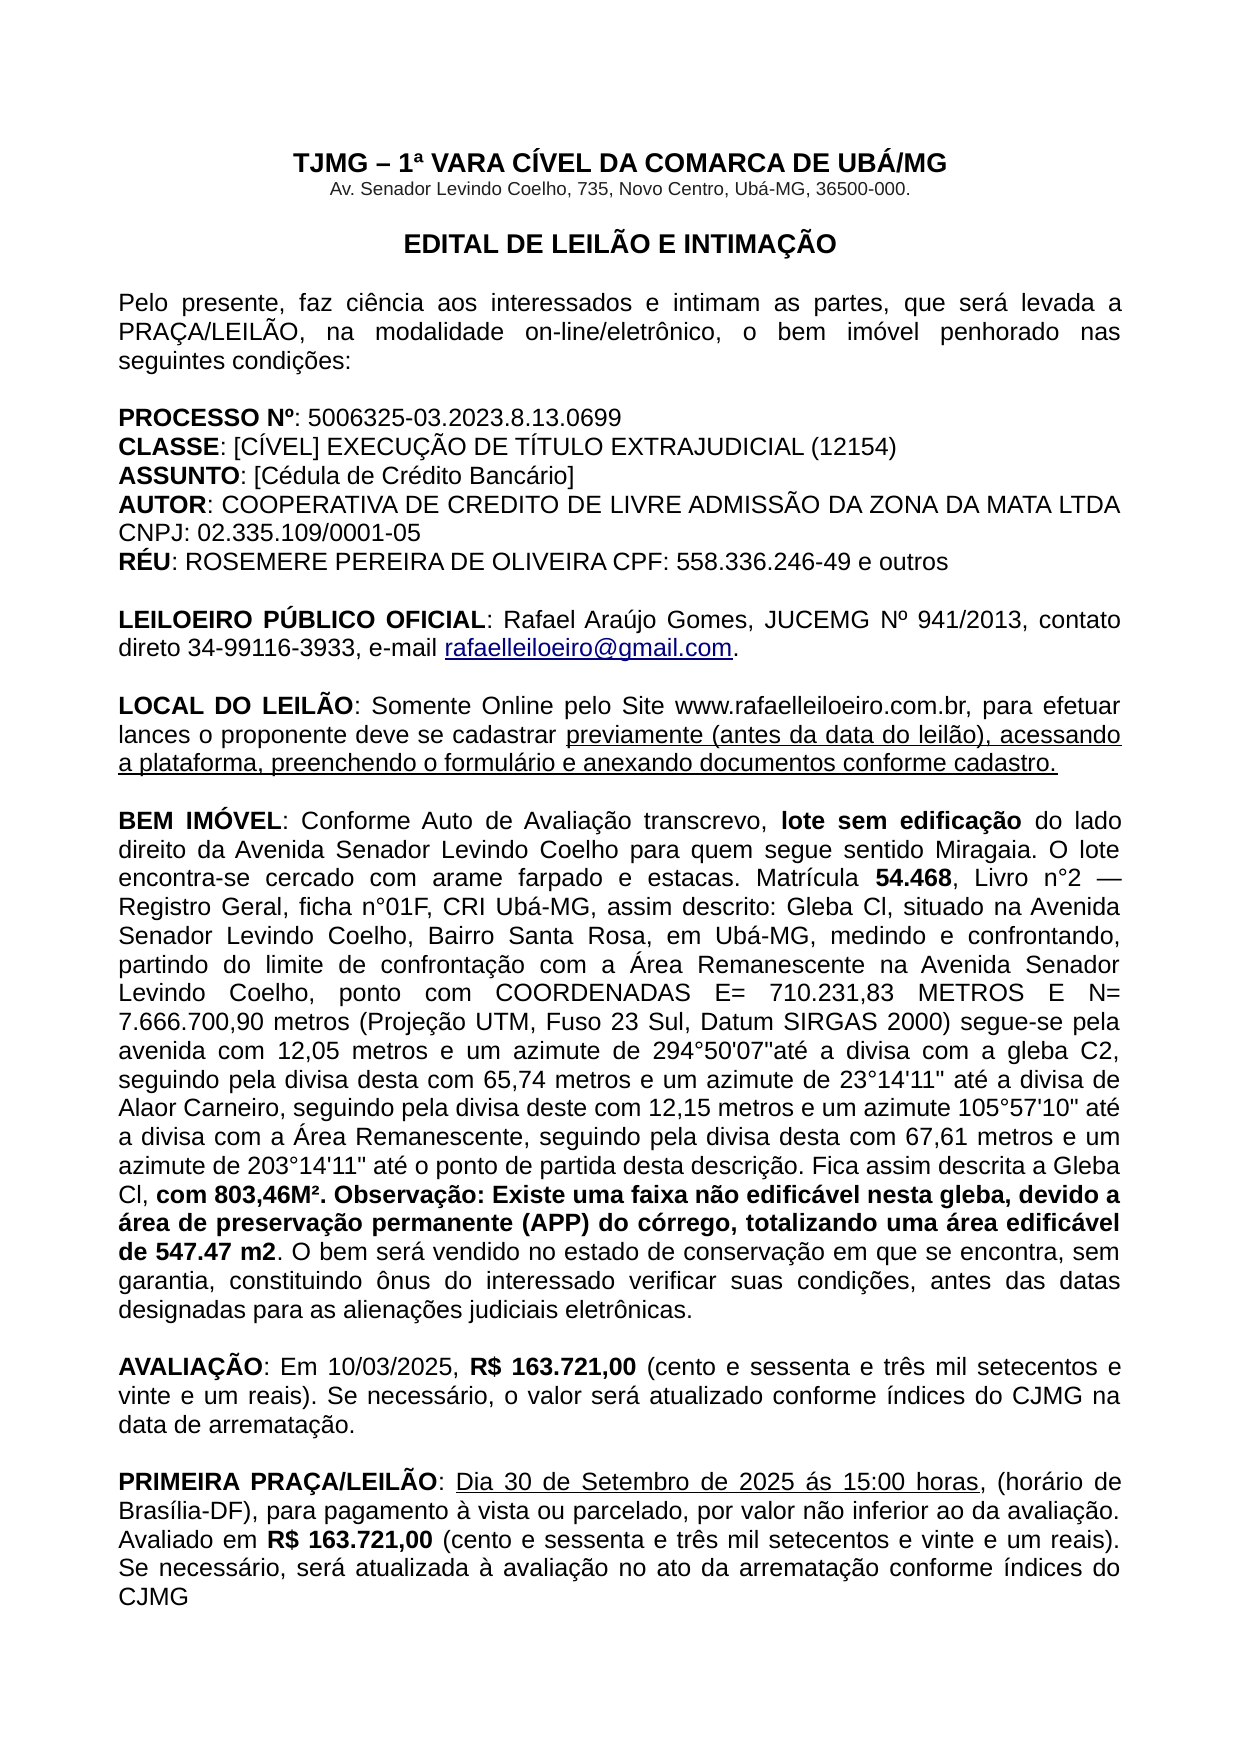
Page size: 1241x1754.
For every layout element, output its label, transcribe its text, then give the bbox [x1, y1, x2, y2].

text RÉU: ROSEMERE PEREIRA DE OLIVEIRA CPF: 558.336.246-49 e outros [118, 547, 1122, 576]
text LOCAL DO LEILÃO: Somente Online pelo Site www.rafaelleiloeiro.com.br, para efetuar lances o proponente deve se cadastrar previamente (antes da data do leilão), acessando a plataforma, preenchendo o formulário e anexando documentos conforme cadastro. [118, 691, 1122, 777]
text ASSUNTO: [Cédula de Crédito Bancário] [118, 461, 1122, 490]
text EDITAL DE LEILÃO E INTIMAÇÃO [118, 228, 1122, 260]
text LEILOEIRO PÚBLICO OFICIAL: Rafael Araújo Gomes, JUCEMG Nº 941/2013, contato direto 34-99116-3933, e-mail rafaelleiloeiro@gmail.com. [118, 605, 1122, 662]
text Pelo presente, faz ciência aos interessados e intimam as partes, que será levada a PRAÇA/LEILÃO, na modalidade on-line/eletrônico, o bem imóvel penhorado nas seguintes condições: [118, 288, 1122, 375]
text BEM IMÓVEL: Conforme Auto de Avaliação transcrevo, lote sem edificação do lado direito da Avenida Senador Levindo Coelho para quem segue sentido Miragaia. O lote encontra-se cercado com arame farpado e estacas. Matrícula 54.468, Livro n°2 — Registro Geral, ficha n°01F, CRI Ubá-MG, assim descrito: Gleba Cl, situado na Avenida Senador Levindo Coelho, Bairro Santa Rosa, em Ubá-MG, medindo e confrontando, partindo do limite de confrontação com a Área Remanescente na Avenida Senador Levindo Coelho, ponto com COORDENADAS E= 710.231,83 METROS E N= 7.666.700,90 metros (Projeção UTM, Fuso 23 Sul, Datum SIRGAS 2000) segue-se pela avenida com 12,05 metros e um azimute de 294°50'07"até a divisa com a gleba C2, seguindo pela divisa desta com 65,74 metros e um azimute de 23°14'11" até a divisa de Alaor Carneiro, seguindo pela divisa deste com 12,15 metros e um azimute 105°57'10" até a divisa com a Área Remanescente, seguindo pela divisa desta com 67,61 metros e um azimute de 203°14'11" até o ponto de partida desta descrição. Fica assim descrita a Gleba Cl, com 803,46M². Observação: Existe uma faixa não edificável nesta gleba, devido a área de preservação permanente (APP) do córrego, totalizando uma área edificável de 547.47 m2. O bem será vendido no estado de conservação em que se encontra, sem garantia, constituindo ônus do interessado verificar suas condições, antes das datas designadas para as alienações judiciais eletrônicas. [118, 806, 1122, 1323]
text Av. Senador Levindo Coelho, 735, Novo Centro, Ubá-MG, 36500-000. [118, 178, 1122, 200]
text AVALIAÇÃO: Em 10/03/2025, R$ 163.721,00 (cento e sessenta e três mil setecentos e vinte e um reais). Se necessário, o valor será atualizado conforme índices do CJMG na data de arrematação. [118, 1352, 1122, 1438]
text TJMG – 1ª VARA CÍVEL DA COMARCA DE UBÁ/MG [118, 147, 1122, 178]
text AUTOR: COOPERATIVA DE CREDITO DE LIVRE ADMISSÃO DA ZONA DA MATA LTDA CNPJ: 02.335.109/0001-05 [118, 490, 1122, 547]
text PRIMEIRA PRAÇA/LEILÃO: Dia 30 de Setembro de 2025 ás 15:00 horas, (horário de Brasília-DF), para pagamento à vista ou parcelado, por valor não inferior ao da avaliação. Avaliado em R$ 163.721,00 (cento e sessenta e três mil setecentos e vinte e um reais). Se necessário, será atualizada à avaliação no ato da arrematação conforme índices do CJMG [118, 1467, 1122, 1611]
text PROCESSO Nº: 5006325-03.2023.8.13.0699 [118, 403, 1122, 432]
text CLASSE: [CÍVEL] EXECUÇÃO DE TÍTULO EXTRAJUDICIAL (12154) [118, 432, 1122, 461]
